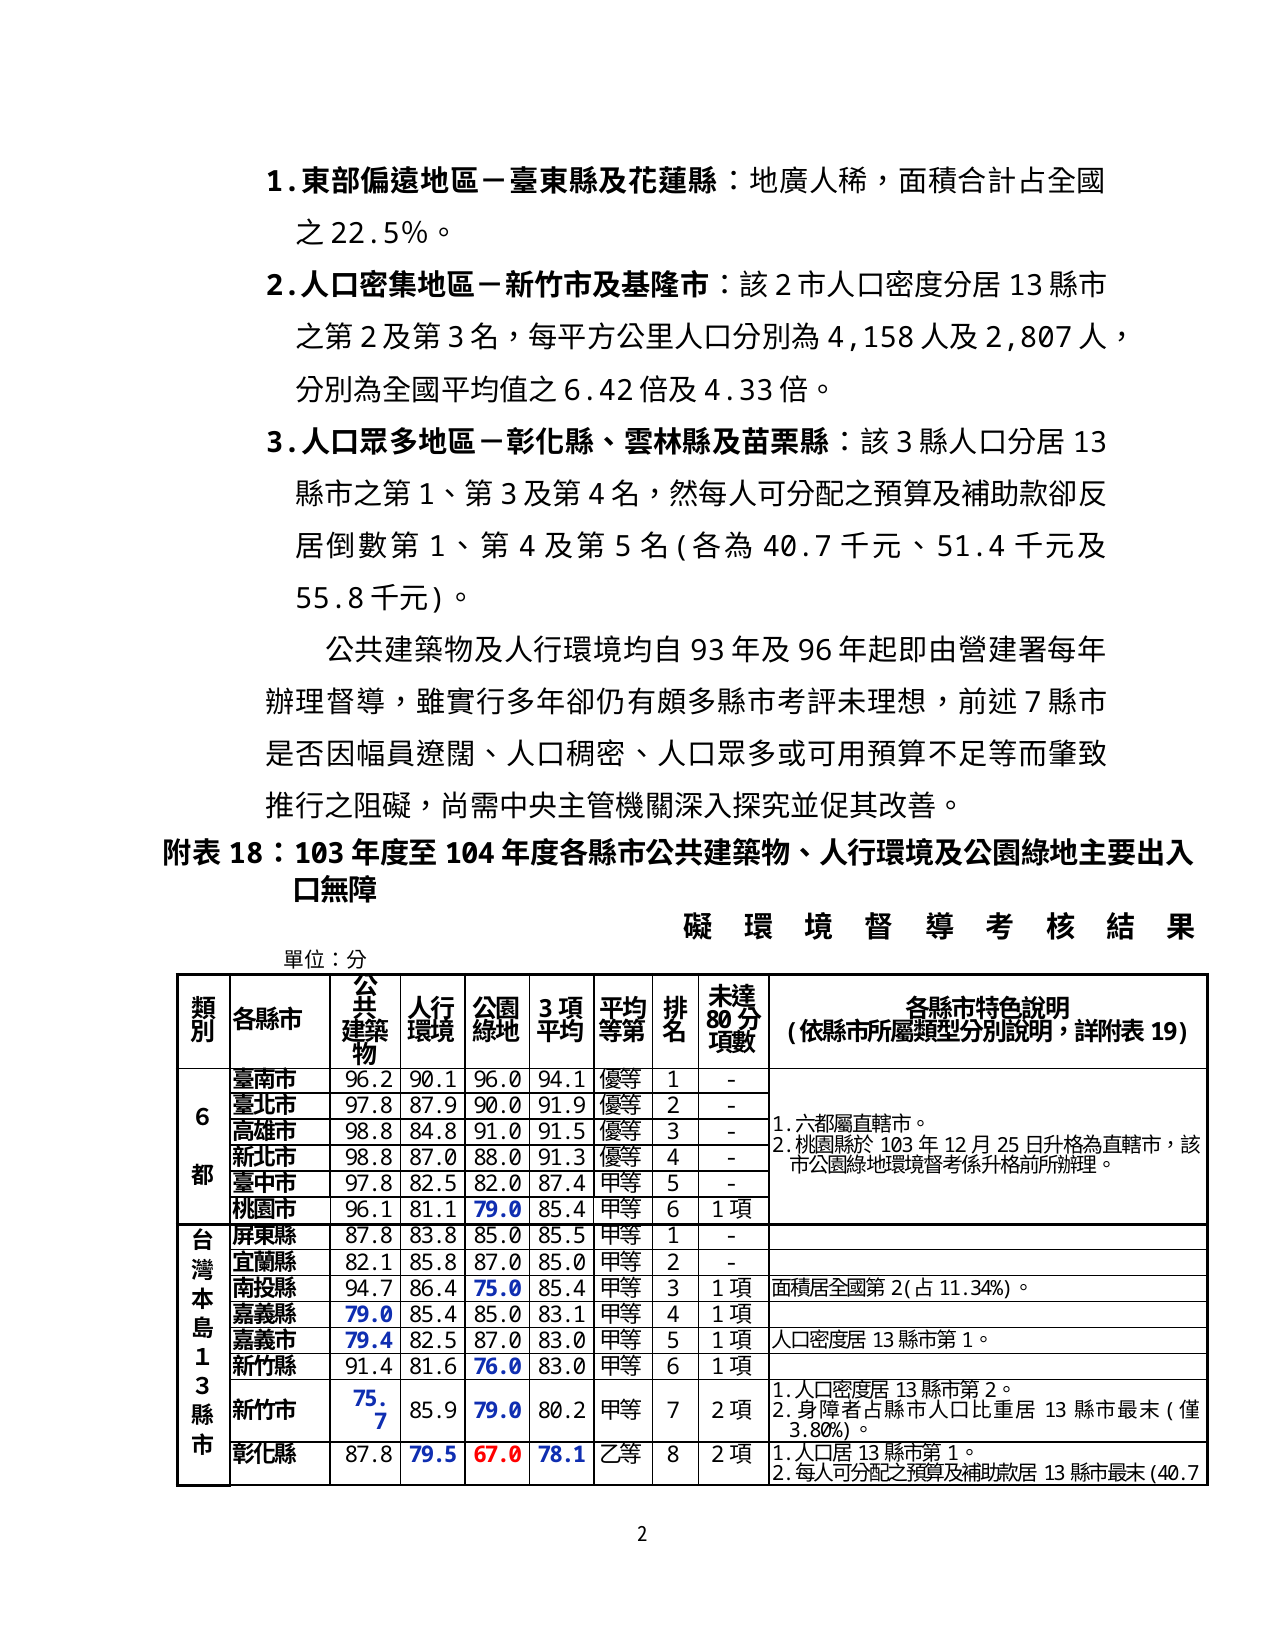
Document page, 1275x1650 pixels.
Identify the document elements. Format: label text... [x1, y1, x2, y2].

table_header 未達80分項數 [699, 976, 768, 1068]
table_header 人行 環境 [401, 976, 464, 1068]
table_cell 1項 [699, 1354, 768, 1379]
table_cell 82.1 [331, 1250, 400, 1274]
table_cell [770, 1226, 1206, 1248]
table_cell 76.0 [466, 1354, 529, 1379]
table_cell - [699, 1250, 768, 1274]
table_cell 79.4 [331, 1328, 400, 1353]
table_cell [770, 1354, 1206, 1379]
table_cell 8 [653, 1443, 698, 1484]
table_cell 嘉義市 [231, 1328, 329, 1353]
table_cell 2項 [699, 1443, 768, 1484]
table_cell - [699, 1069, 768, 1092]
table_cell 嘉義縣 [231, 1302, 329, 1327]
table_header 各縣市特色說明 (依縣市所屬類型分別說明，詳附表19) [770, 976, 1206, 1068]
table_cell 人口密度居13縣市第1。 [770, 1328, 1206, 1353]
table_cell 甲等 [595, 1380, 652, 1441]
table_cell 新竹縣 [231, 1354, 329, 1379]
text 公共建築物及人行環境均自93年及96年起即由營建署每年辦理督導，雖實行多年卻仍有頗多縣市考評未理想，前述7縣市是否因幅員遼闊、人口稠密、人口眾多或可用預算不足等而肇致推行之阻礙，尚需中央主管機關深入探究並促其改善。 [266, 619, 1107, 827]
table_cell 南投縣 [231, 1276, 329, 1301]
table_cell 彰化縣 [231, 1443, 329, 1484]
table_cell 6 [653, 1198, 698, 1222]
table_cell 優等 [595, 1069, 652, 1092]
table_cell 2項 [699, 1380, 768, 1441]
table_cell 87.0 [401, 1146, 464, 1170]
table_cell 乙等 [595, 1443, 652, 1484]
table_cell 78.1 [530, 1443, 593, 1484]
table_cell 79.5 [401, 1443, 464, 1484]
table_cell 88.0 [466, 1146, 529, 1170]
table_cell 優等 [595, 1146, 652, 1170]
table_cell 1 [653, 1226, 698, 1248]
table_cell 91.4 [331, 1354, 400, 1379]
table_cell 3 [653, 1276, 698, 1301]
table_cell 90.1 [401, 1069, 464, 1092]
table_cell 新北市 [231, 1146, 329, 1170]
table_header 3項 平均 [530, 976, 593, 1068]
table_cell [770, 1250, 1206, 1274]
table_cell 98.8 [331, 1146, 400, 1170]
table_cell 優等 [595, 1120, 652, 1144]
table_cell 85.4 [530, 1198, 593, 1222]
table_header 平均等第 [595, 976, 652, 1068]
table_cell 甲等 [595, 1354, 652, 1379]
table_cell 82.5 [401, 1172, 464, 1196]
table_cell 75.7 [331, 1380, 400, 1441]
table_cell 臺南市 [231, 1069, 329, 1092]
table_cell 91.0 [466, 1120, 529, 1144]
table_cell 2 [653, 1250, 698, 1274]
text 附表18：103年度至104年度各縣市公共建築物、人行環境及公園綠地主要出入口無障 [163, 833, 1196, 908]
table_cell 87.8 [331, 1226, 400, 1248]
table_cell 85.0 [530, 1250, 593, 1274]
table_cell 85.4 [530, 1276, 593, 1301]
table_cell [770, 1302, 1206, 1327]
table_cell 7 [653, 1380, 698, 1441]
table_cell 甲等 [595, 1276, 652, 1301]
table_cell 1 [653, 1069, 698, 1092]
table_cell 83.0 [530, 1328, 593, 1353]
table_cell 87.4 [530, 1172, 593, 1196]
table_cell 79.0 [331, 1302, 400, 1327]
table_header 各縣市 [231, 976, 329, 1068]
table_cell - [699, 1172, 768, 1196]
table_cell - [699, 1120, 768, 1144]
table_cell 5 [653, 1172, 698, 1196]
table_cell 屏東縣 [231, 1226, 329, 1248]
table_cell 87.8 [331, 1443, 400, 1484]
table_cell 桃園市 [231, 1198, 330, 1222]
table_cell 83.0 [530, 1354, 593, 1379]
table_header 公 共 建築物 [331, 976, 400, 1068]
table_cell 98.8 [331, 1120, 400, 1144]
text 2.人口密集地區－新竹市及基隆市：該2市人口密度分居13縣市之第2及第3名，每平方公里人口分別為4,158人及2,807人，分別為全國平均值之6.42倍及4.33倍。 [266, 254, 1107, 410]
table_cell 79.0 [466, 1198, 529, 1222]
table_cell 1項 [699, 1328, 768, 1353]
table_cell 1項 [699, 1276, 768, 1301]
table_header 類別 [179, 976, 229, 1068]
text 3.人口眾多地區－彰化縣、雲林縣及苗栗縣：該3縣人口分居13縣市之第1、第3及第4名，然每人可分配之預算及補助款卻反居倒數第1、第4及第5名(各為40.7千元、51.4千元及55.8千元)。 [266, 410, 1107, 619]
table_cell - [699, 1146, 768, 1170]
table_cell 75.0 [466, 1276, 529, 1301]
table_cell 81.1 [401, 1198, 464, 1222]
table_cell 1項 [699, 1198, 768, 1222]
table_cell 甲等 [594, 1198, 652, 1222]
table_cell 宜蘭縣 [231, 1250, 329, 1274]
table_cell 91.5 [530, 1120, 593, 1144]
table_cell ６ 都 [179, 1069, 229, 1222]
table_cell 81.6 [401, 1354, 464, 1379]
table_cell 臺中市 [231, 1172, 329, 1196]
table_cell 90.0 [466, 1094, 529, 1118]
table_cell 4 [653, 1146, 698, 1170]
table_cell 面積居全國第2(占11.34%)。 [770, 1276, 1206, 1301]
table_cell 1項 [699, 1302, 768, 1327]
table_cell 91.3 [530, 1146, 593, 1170]
table_cell 97.8 [331, 1172, 400, 1196]
table_cell 6 [653, 1354, 698, 1379]
table_cell 優等 [595, 1094, 652, 1118]
table_cell 82.5 [401, 1328, 464, 1353]
table_cell 96.1 [331, 1198, 400, 1222]
table_cell 5 [653, 1328, 698, 1353]
table_cell 86.4 [401, 1276, 464, 1301]
table_cell 83.8 [401, 1226, 464, 1248]
table_cell 甲等 [595, 1226, 652, 1248]
table_cell 96.2 [331, 1069, 400, 1092]
table_header 公園 綠地 [466, 976, 529, 1068]
table_cell 82.0 [466, 1172, 529, 1196]
table_cell - [699, 1094, 768, 1118]
table_cell 87.9 [401, 1094, 464, 1118]
text 1.東部偏遠地區－臺東縣及花蓮縣：地廣人稀，面積合計占全國之22.5％。 [266, 150, 1107, 254]
table_header 排名 [653, 976, 698, 1068]
table_cell 79.0 [466, 1380, 529, 1441]
table_cell 84.8 [401, 1120, 464, 1144]
table_cell 85.9 [401, 1380, 464, 1441]
table_cell 臺北市 [231, 1094, 329, 1118]
table_cell - [699, 1226, 768, 1248]
text 礙環境督導考核結果 單位：分 [163, 914, 1196, 973]
table_cell 80.2 [530, 1380, 593, 1441]
table_cell 甲等 [595, 1328, 652, 1353]
table_cell 85.8 [401, 1250, 464, 1274]
table_cell 67.0 [466, 1443, 529, 1484]
table_cell 高雄市 [231, 1120, 329, 1144]
table_cell 85.0 [466, 1302, 529, 1327]
table_cell 85.0 [466, 1226, 529, 1248]
table_cell 96.0 [466, 1069, 529, 1092]
table_cell 4 [653, 1302, 698, 1327]
table_cell 87.0 [466, 1250, 529, 1274]
table_cell 83.1 [530, 1302, 593, 1327]
table_cell 1.人口居13縣市第1。 2.每人可分配之預算及補助款居13縣市最末(40.7 [770, 1443, 1206, 1484]
table_cell 甲等 [595, 1302, 652, 1327]
table_cell 2 [653, 1094, 698, 1118]
table_cell 新竹市 [231, 1380, 329, 1441]
table_cell 87.0 [466, 1328, 529, 1353]
table_cell 85.5 [530, 1226, 593, 1248]
table_cell 91.9 [530, 1094, 593, 1118]
table_cell 甲等 [595, 1172, 652, 1196]
table_cell 3 [653, 1120, 698, 1144]
table_cell 1.人口密度居13縣市第2。 2.身障者占縣市人口比重居13縣市最末(僅3.80%)。 [770, 1380, 1206, 1441]
table_cell 1.六都屬直轄市。 2.桃園縣於103年12月25日升格為直轄市，該市公園綠地環境督考係升格前所辦理。 [770, 1069, 1206, 1222]
table_cell 97.8 [331, 1094, 400, 1118]
table_cell 台 灣 本 島 １ ３ 縣 市 [179, 1226, 229, 1484]
table_cell 94.1 [530, 1069, 593, 1092]
table_cell 94.7 [331, 1276, 400, 1301]
table_cell 85.4 [401, 1302, 464, 1327]
table_cell 甲等 [595, 1250, 652, 1274]
